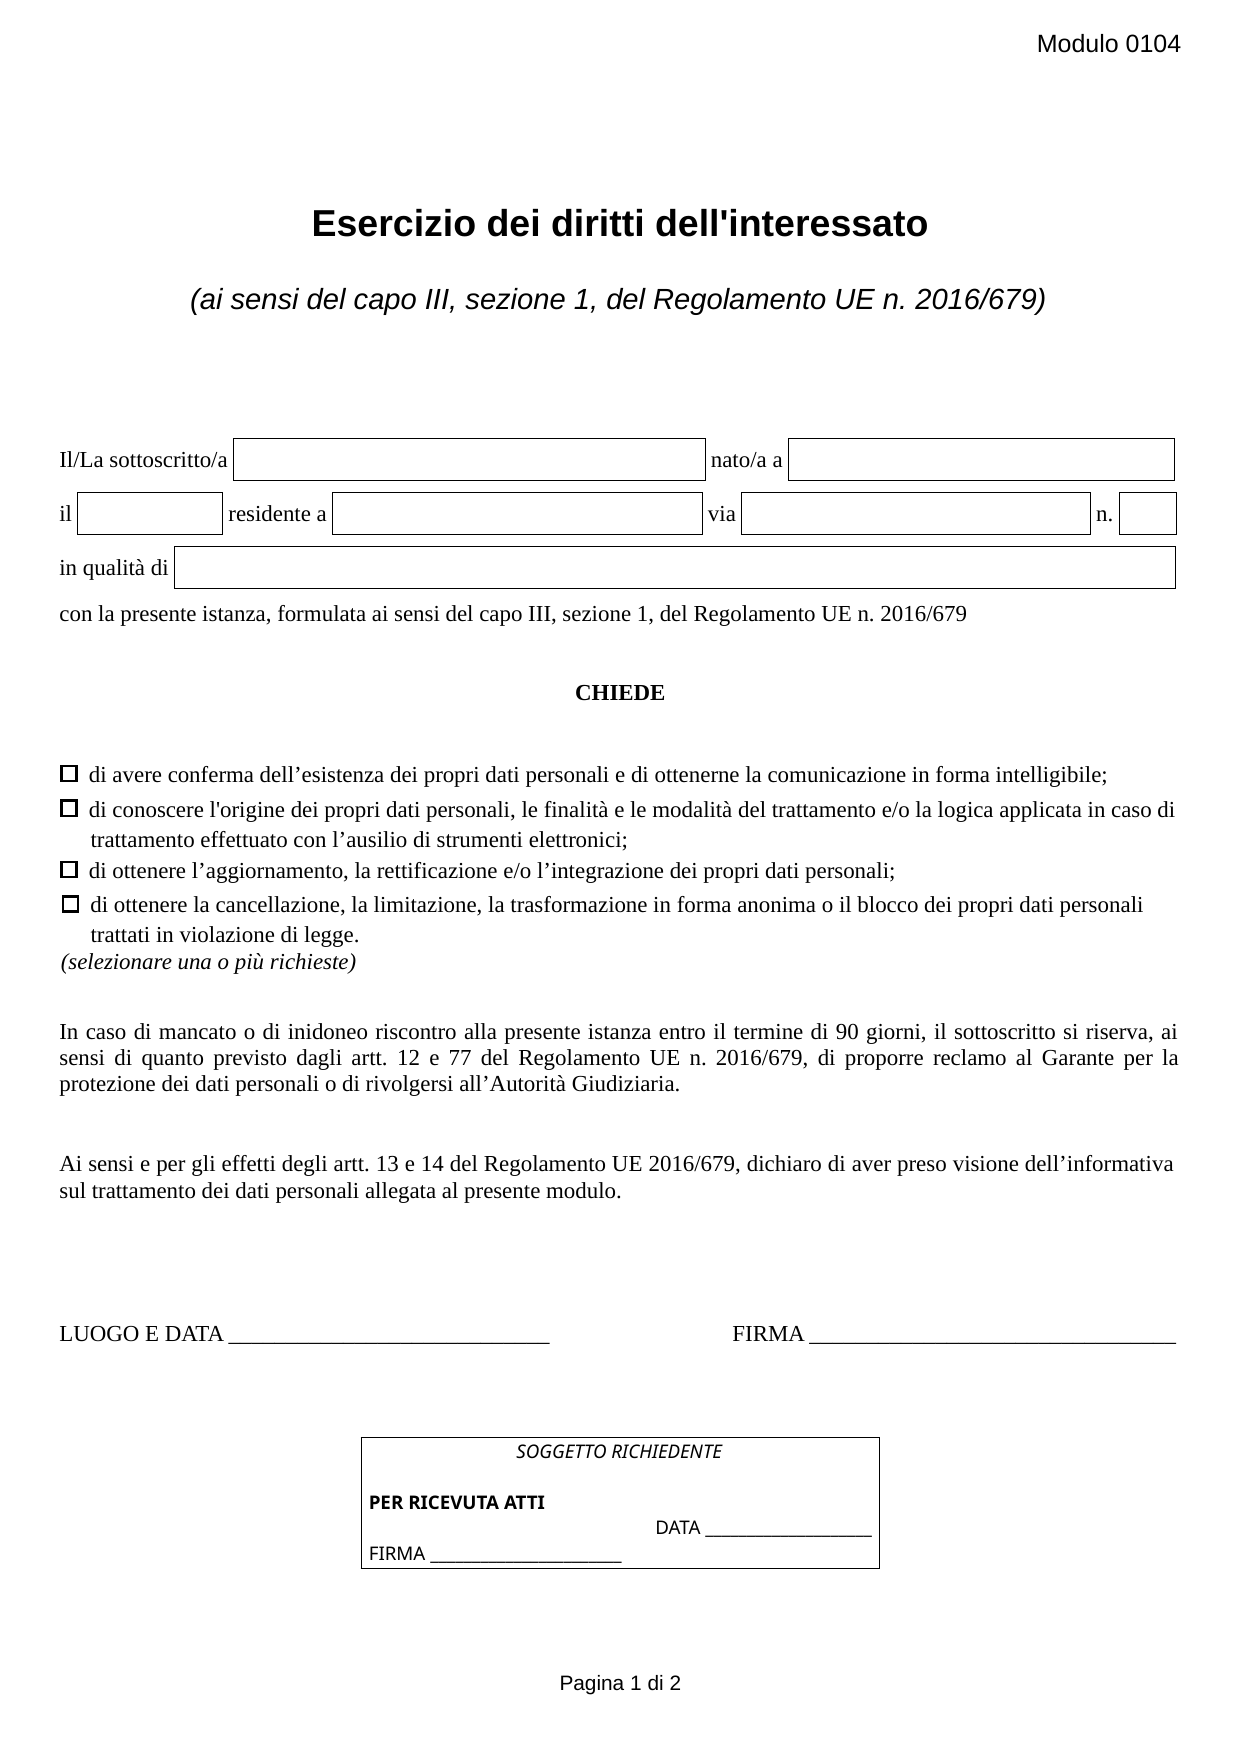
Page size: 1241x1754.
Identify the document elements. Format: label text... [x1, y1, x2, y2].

title Esercizio dei diritti dell'interessato [59, 201, 1181, 244]
text il [59, 492, 77, 534]
text In caso di mancato o di inidoneo riscontro alla presente istanza entro il termine di 90 giorni, il sottoscritto si riserva, ai sensi di quanto previsto dagli artt. 12 e 77 del Regolamento UE n. 2016/679, di proporre reclamo al Garante per la protezione dei dati personali o di rivolgersi all’Autorità Giudiziaria. [59, 1018, 1181, 1097]
text con la presente istanza, formulata ai sensi del capo III, sezione 1, del Regolamento UE n. 2016/679 [59, 600, 1181, 627]
table_cell FIRMA _______________________ [362, 1540, 879, 1568]
text (selezionare una o più richieste) [61, 948, 1181, 974]
text Il/La sottoscritto/a [59, 438, 233, 480]
table_header SOGGETTO RICHIEDENTE [362, 1438, 879, 1489]
text Ai sensi e per gli effetti degli artt. 13 e 14 del Regolamento UE 2016/679, dichiaro di aver preso visione dell’informativa sul trattamento dei dati personali allegata al presente modulo. [59, 1149, 1176, 1204]
text di ottenere la cancellazione, la limitazione, la trasformazione in forma anonima o il blocco dei propri dati personali trattati in violazione di legge. [61, 887, 1181, 948]
subtitle (ai sensi del capo III, sezione 1, del Regolamento UE n. 2016/679) [59, 282, 1181, 316]
text n. [1091, 492, 1119, 534]
text residente a [223, 492, 332, 534]
text nato/a a [706, 438, 788, 480]
text di conoscere l'origine dei propri dati personali, le finalità e le modalità del trattamento e/o la logica applicata in caso di trattamento effettuato con l’ausilio di strumenti elettronici; [59, 791, 1181, 852]
text CHIEDE [59, 678, 1181, 705]
text di ottenere l’aggiornamento, la rettificazione e/o l’integrazione dei propri dati personali; [76, 852, 1181, 887]
text di avere conferma dell’esistenza dei propri dati personali e di ottenerne la comunicazione in forma intelligibile; [76, 756, 1181, 791]
table_cell PER RICEVUTA ATTI [362, 1489, 879, 1514]
text LUOGO E DATA ____________________________ FIRMA ________________________________ [59, 1320, 1181, 1347]
table_cell DATA ____________________ [362, 1515, 879, 1540]
text via [703, 492, 741, 534]
text in qualità di [59, 546, 174, 588]
